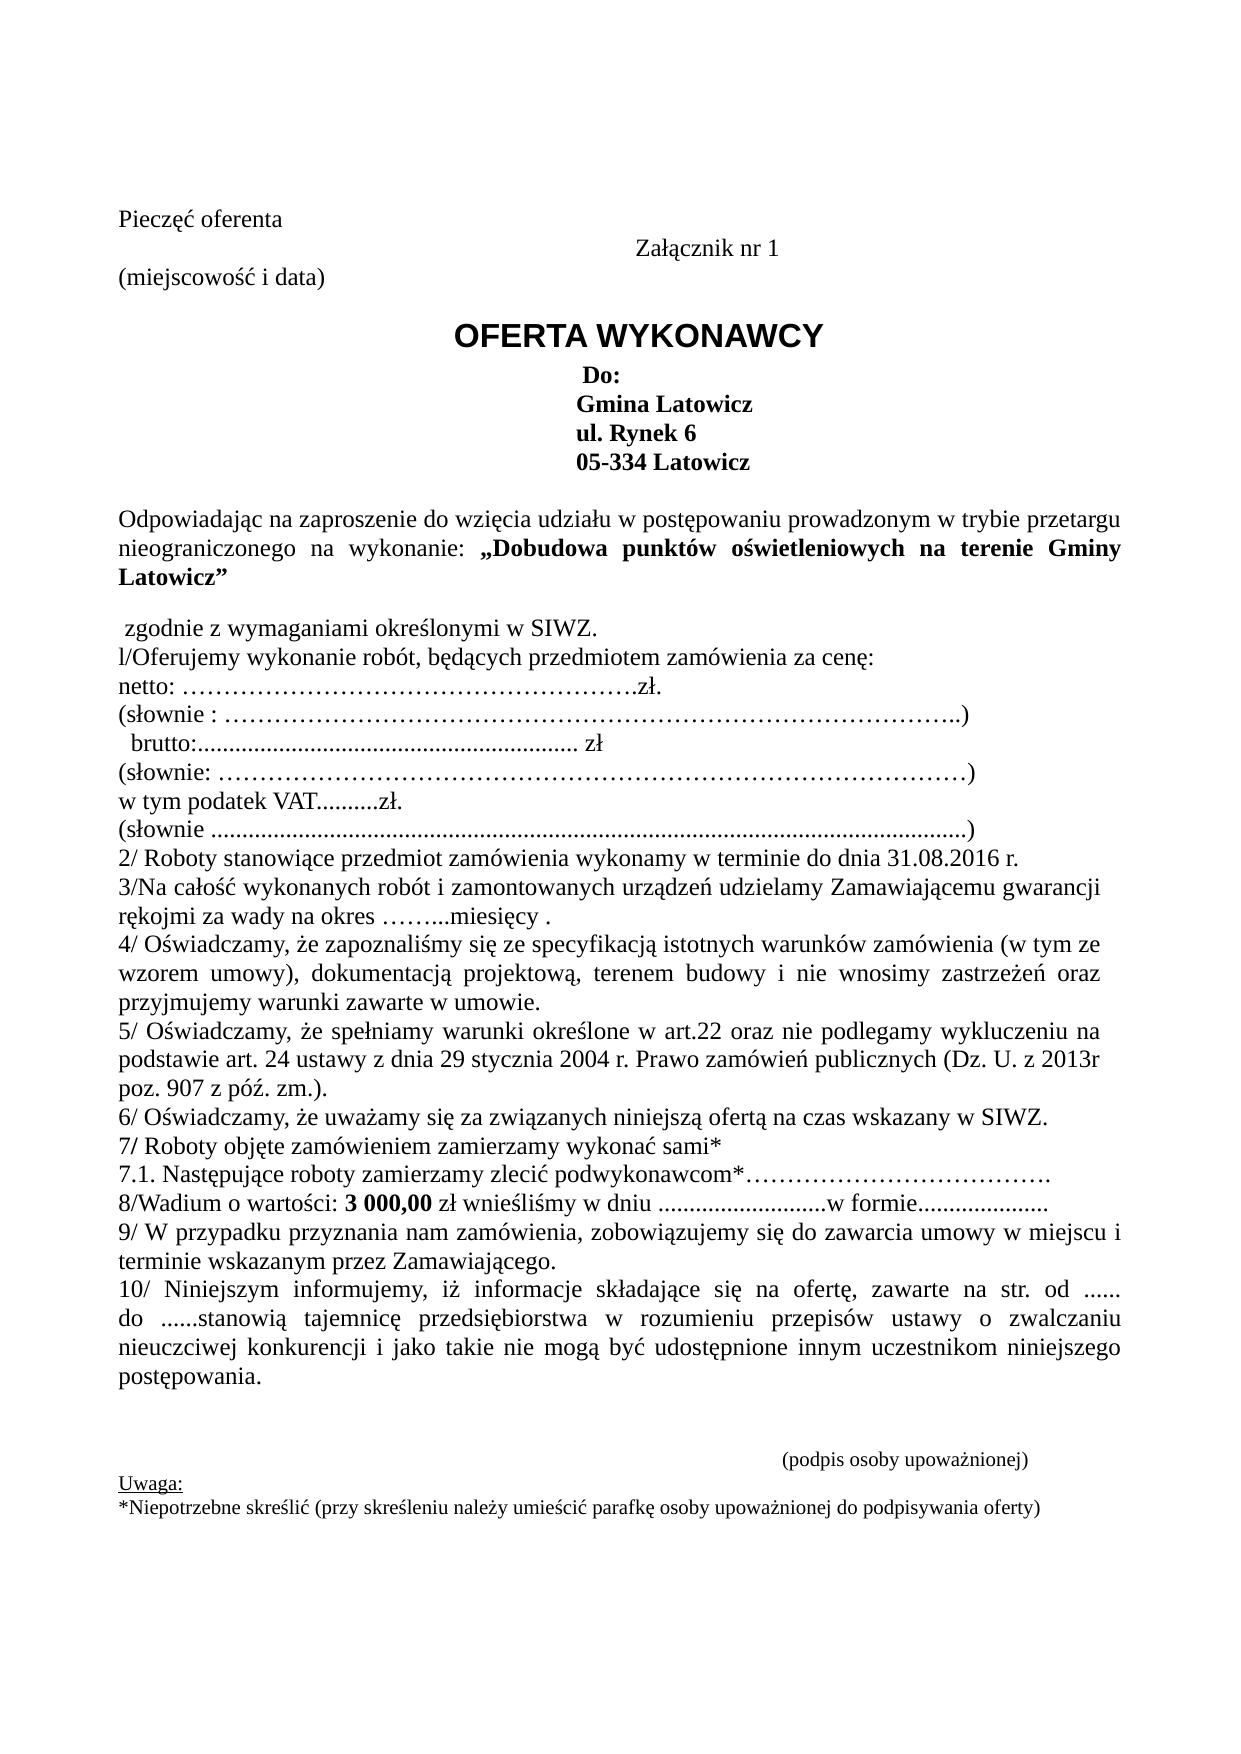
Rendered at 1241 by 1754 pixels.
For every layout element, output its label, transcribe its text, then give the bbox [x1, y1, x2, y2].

text 10/ Niniejszym informujemy, iż informacje składające się na ofertę, zawarte na str. od ...... do ......stanowią tajemnicę przedsiębiorstwa w rozumieniu przepisów ustawy o zwalczaniu nieuczciwej konkurencji i jako takie nie mogą być udostępnione innym uczestnikom niniejszego postępowania. [118, 1274, 1122, 1389]
text l/Oferujemy wykonanie robót, będących przedmiotem zamówienia za cenę: [118, 642, 1101, 671]
text brutto:............................................................. zł [118, 728, 1101, 757]
text Pieczęć oferenta [118, 204, 1122, 233]
text 7.1. Następujące roboty zamierzamy zlecić podwykonawcom*………………………………. [118, 1159, 1101, 1188]
text ul. Rynek 6 [576, 418, 1101, 447]
text 3/Na całość wykonanych robót i zamontowanych urządzeń udzielamy Zamawiającemu gwarancji rękojmi za wady na okres ……...miesięcy . [118, 872, 1101, 929]
text 8/Wadium o wartości: 3 000,00 zł wnieśliśmy w dniu ...........................w formie..................... [118, 1188, 1122, 1217]
text 4/ Oświadczamy, że zapoznaliśmy się ze specyfikacją istotnych warunków zamówienia (w tym ze wzorem umowy), dokumentacją projektową, terenem budowy i nie wnosimy zastrzeżeń oraz przyjmujemy warunki zawarte w umowie. [118, 929, 1101, 1016]
text Uwaga: [118, 1471, 1101, 1495]
text *Niepotrzebne skreślić (przy skreśleniu należy umieścić parafkę osoby upoważnionej do podpisywania oferty) [118, 1495, 1101, 1519]
subtitle OFERTA WYKONAWCY [156, 316, 1122, 354]
text (miejscowość i data) [118, 262, 1122, 291]
text 9/ W przypadku przyznania nam zamówienia, zobowiązujemy się do zawarcia umowy w miejscu i terminie wskazanym przez Zamawiającego. [118, 1217, 1122, 1274]
text 2/ Roboty stanowiące przedmiot zamówienia wykonamy w terminie do dnia 31.08.2016 r. [118, 843, 1101, 872]
text Gmina Latowicz [576, 389, 1101, 418]
text Załącznik nr 1 [118, 233, 1122, 262]
text (słownie .........................................................................................................................) [118, 814, 1101, 843]
text (słownie : ……………………………………………………………………………..) [118, 699, 1101, 728]
text Do: [576, 360, 1101, 389]
text 5/ Oświadczamy, że spełniamy warunki określone w art.22 oraz nie podlegamy wykluczeniu na podstawie art. 24 ustawy z dnia 29 stycznia 2004 r. Prawo zamówień publicznych (Dz. U. z 2013r poz. 907 z póź. zm.). [118, 1016, 1101, 1102]
text 7/ Roboty objęte zamówieniem zamierzamy wykonać sami* [118, 1131, 1101, 1159]
text w tym podatek VAT..........zł. [118, 786, 1101, 814]
text zgodnie z wymaganiami określonymi w SIWZ. [118, 613, 1101, 642]
text Odpowiadając na zaproszenie do wzięcia udziału w postępowaniu prowadzonym w trybie przetargu nieograniczonego na wykonanie: „Dobudowa punktów oświetleniowych na terenie Gminy Latowicz” [118, 504, 1122, 590]
text (słownie: ………………………………………………………………………………) [118, 757, 1101, 786]
text 6/ Oświadczamy, że uważamy się za związanych niniejszą ofertą na czas wskazany w SIWZ. [118, 1102, 1101, 1131]
text (podpis osoby upoważnionej) [708, 1447, 1101, 1471]
text 05-334 Latowicz [576, 447, 1101, 475]
text netto: ……………………………………………….zł. [118, 671, 1101, 699]
